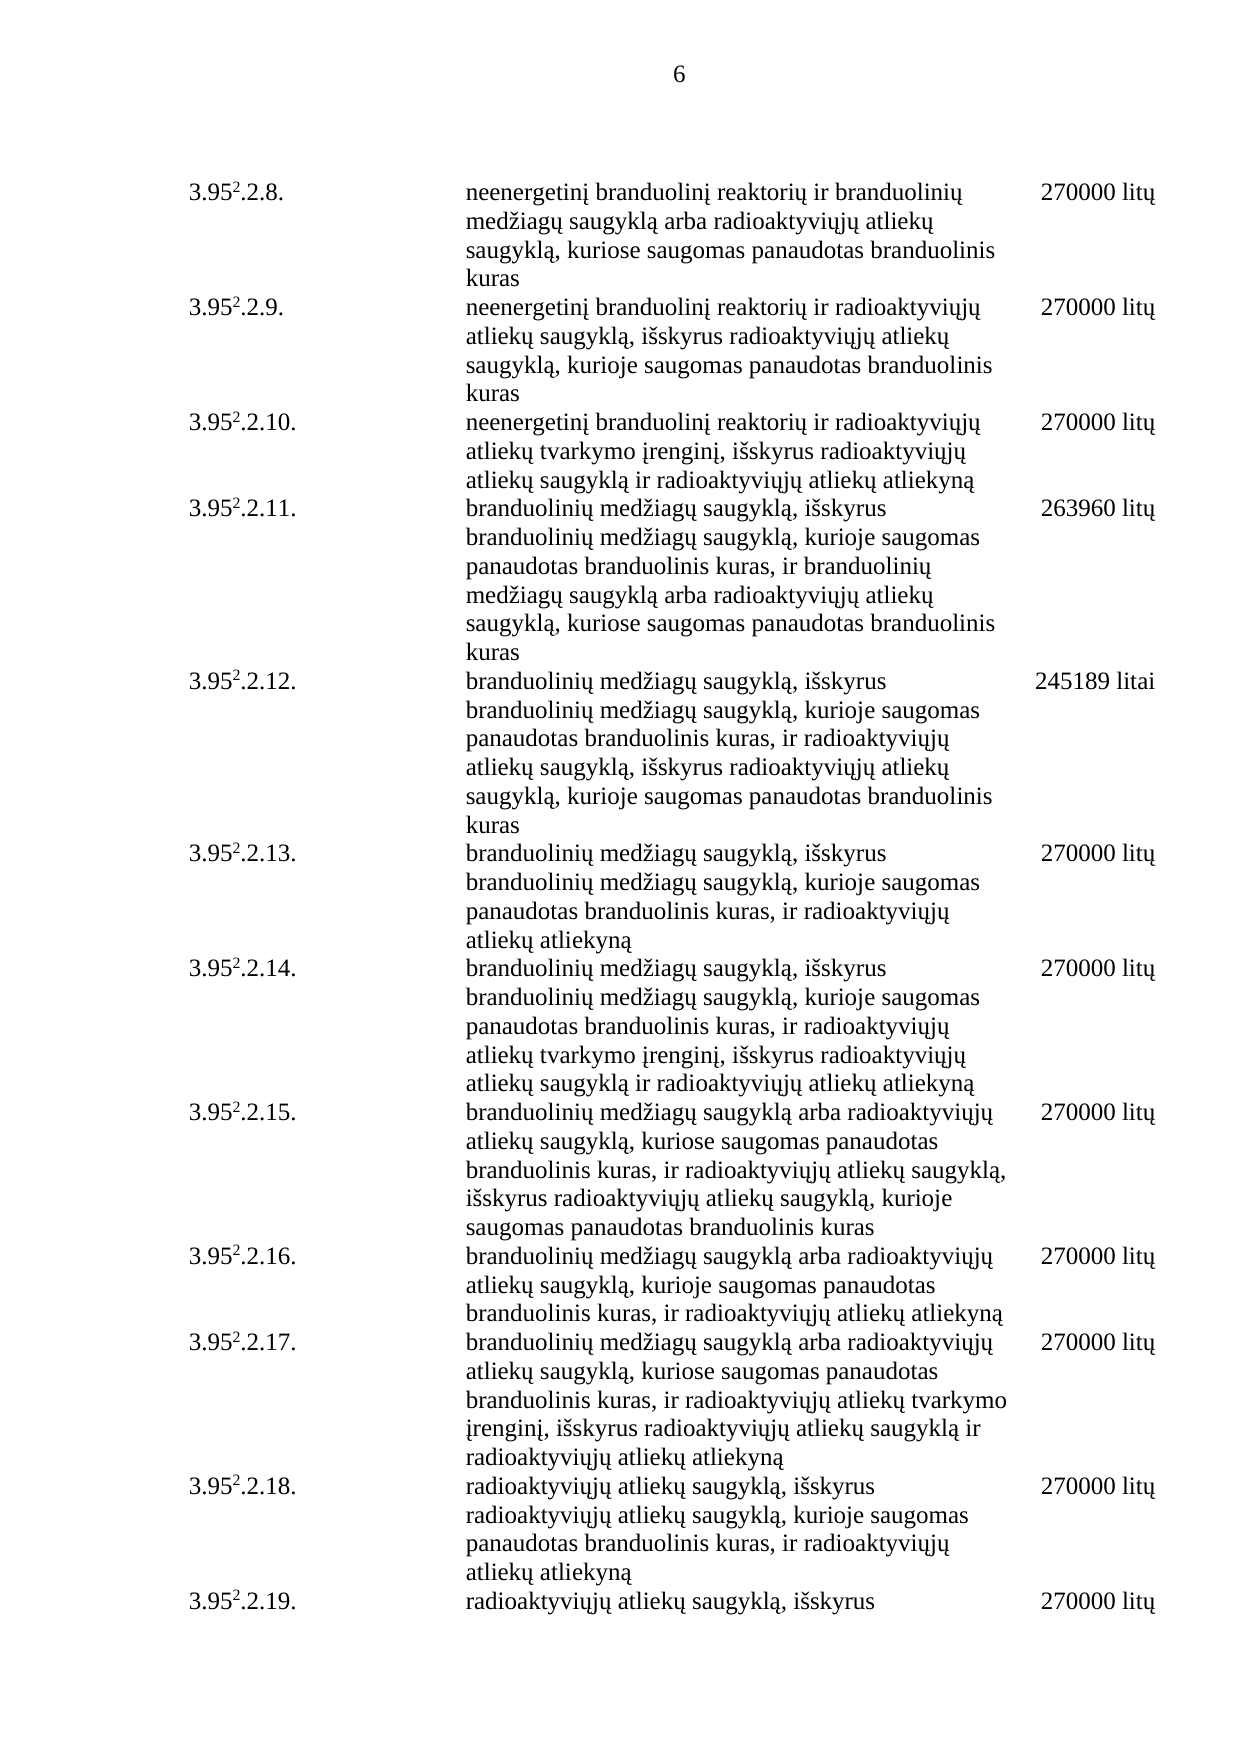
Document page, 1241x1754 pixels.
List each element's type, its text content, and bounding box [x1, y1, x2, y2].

table_cell 3.952.2.11. [177, 494, 454, 666]
table_cell neenergetinį branduolinį reaktorių ir branduolinių medžiagų saugyklą arba radioaktyviųjų atliekų saugyklą, kuriose saugomas panaudotas branduolinis kuras [454, 177, 1015, 292]
table_cell 263960 litų [1015, 494, 1166, 666]
table_cell branduolinių medžiagų saugyklą, išskyrus branduolinių medžiagų saugyklą, kurioje saugomas panaudotas branduolinis kuras, ir radioaktyviųjų atliekų atliekyną [454, 839, 1015, 953]
table_cell 3.952.2.14. [177, 954, 454, 1097]
table_cell radioaktyviųjų atliekų saugyklą, išskyrus [454, 1586, 1015, 1615]
table_cell 3.952.2.13. [177, 839, 454, 953]
table_cell radioaktyviųjų atliekų saugyklą, išskyrus radioaktyviųjų atliekų saugyklą, kurioje saugomas panaudotas branduolinis kuras, ir radioaktyviųjų atliekų atliekyną [454, 1471, 1015, 1586]
table_cell 270000 litų [1015, 407, 1166, 493]
table_cell 270000 litų [1015, 1241, 1166, 1327]
table_cell 270000 litų [1015, 292, 1166, 407]
table_cell 3.952.2.19. [177, 1586, 454, 1615]
table_cell 270000 litų [1015, 1097, 1166, 1241]
table_cell 3.952.2.12. [177, 666, 454, 838]
table_cell branduolinių medžiagų saugyklą, išskyrus branduolinių medžiagų saugyklą, kurioje saugomas panaudotas branduolinis kuras, ir radioaktyviųjų atliekų tvarkymo įrenginį, išskyrus radioaktyviųjų atliekų saugyklą ir radioaktyviųjų atliekų atliekyną [454, 954, 1015, 1097]
table_cell 3.952.2.9. [177, 292, 454, 407]
table_cell 270000 litų [1015, 954, 1166, 1097]
table_cell 270000 litų [1015, 1586, 1166, 1615]
table_cell 270000 litų [1015, 177, 1166, 292]
table_cell branduolinių medžiagų saugyklą, išskyrus branduolinių medžiagų saugyklą, kurioje saugomas panaudotas branduolinis kuras, ir radioaktyviųjų atliekų saugyklą, išskyrus radioaktyviųjų atliekų saugyklą, kurioje saugomas panaudotas branduolinis kuras [454, 666, 1015, 838]
table_cell neenergetinį branduolinį reaktorių ir radioaktyviųjų atliekų tvarkymo įrenginį, išskyrus radioaktyviųjų atliekų saugyklą ir radioaktyviųjų atliekų atliekyną [454, 407, 1015, 493]
table_cell 3.952.2.15. [177, 1097, 454, 1241]
table_cell 245189 litai [1015, 666, 1166, 838]
table_cell branduolinių medžiagų saugyklą, išskyrus branduolinių medžiagų saugyklą, kurioje saugomas panaudotas branduolinis kuras, ir branduolinių medžiagų saugyklą arba radioaktyviųjų atliekų saugyklą, kuriose saugomas panaudotas branduolinis kuras [454, 494, 1015, 666]
table_cell 3.952.2.16. [177, 1241, 454, 1327]
table_cell branduolinių medžiagų saugyklą arba radioaktyviųjų atliekų saugyklą, kuriose saugomas panaudotas branduolinis kuras, ir radioaktyviųjų atliekų tvarkymo įrenginį, išskyrus radioaktyviųjų atliekų saugyklą ir radioaktyviųjų atliekų atliekyną [454, 1327, 1015, 1471]
table_cell 270000 litų [1015, 839, 1166, 953]
table_cell 270000 litų [1015, 1471, 1166, 1586]
table_cell 270000 litų [1015, 1327, 1166, 1471]
table_cell 3.952.2.17. [177, 1327, 454, 1471]
table_cell 3.952.2.18. [177, 1471, 454, 1586]
table_cell 3.952.2.10. [177, 407, 454, 493]
table_cell neenergetinį branduolinį reaktorių ir radioaktyviųjų atliekų saugyklą, išskyrus radioaktyviųjų atliekų saugyklą, kurioje saugomas panaudotas branduolinis kuras [454, 292, 1015, 407]
table_cell 3.952.2.8. [177, 177, 454, 292]
table_cell branduolinių medžiagų saugyklą arba radioaktyviųjų atliekų saugyklą, kuriose saugomas panaudotas branduolinis kuras, ir radioaktyviųjų atliekų saugyklą, išskyrus radioaktyviųjų atliekų saugyklą, kurioje saugomas panaudotas branduolinis kuras [454, 1097, 1015, 1241]
table_cell branduolinių medžiagų saugyklą arba radioaktyviųjų atliekų saugyklą, kurioje saugomas panaudotas branduolinis kuras, ir radioaktyviųjų atliekų atliekyną [454, 1241, 1015, 1327]
